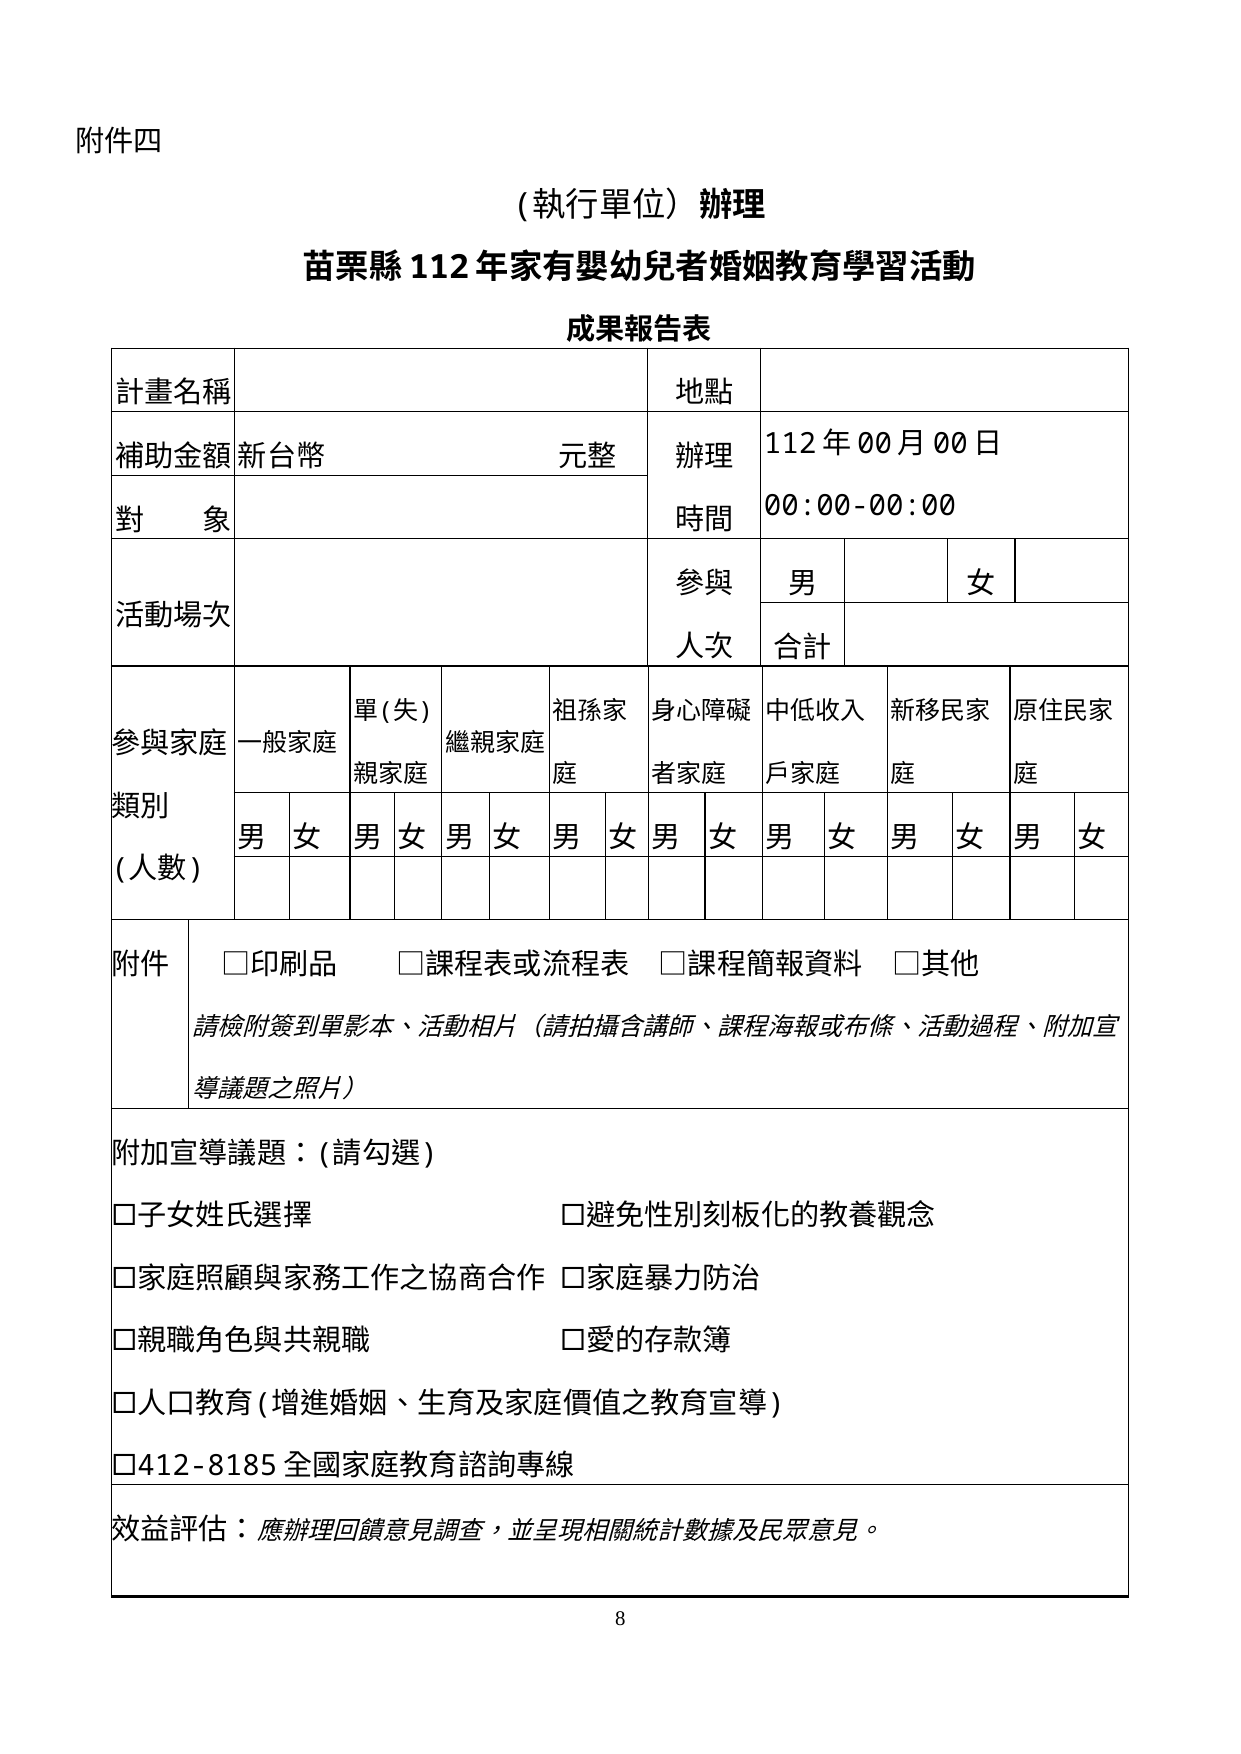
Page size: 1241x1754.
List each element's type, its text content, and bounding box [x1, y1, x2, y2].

table_header [235, 349, 647, 411]
table_cell 男 [550, 793, 605, 856]
table_cell [1011, 857, 1074, 919]
table_cell [888, 857, 952, 919]
table_cell 參與 人次 [648, 539, 760, 665]
table_cell [763, 857, 824, 919]
table_cell [649, 857, 704, 919]
table_cell [845, 539, 947, 602]
table_cell 女 [490, 793, 549, 856]
table_cell [235, 476, 647, 538]
text 附件四 [75, 97, 1165, 160]
table_cell 附加宣導議題：(請勾選) 子女姓氏選擇 避免性別刻板化的教養觀念 家庭照顧與家務工作之協商合作 家庭暴力防治 親職角色與共親職 愛的存款簿 人口教育(增進婚姻、生育及家庭價值之教育宣導) 412-8185全國家庭教育諮詢專線 [112, 1109, 1128, 1484]
table_cell [606, 857, 648, 919]
table_header 地點 [648, 349, 760, 411]
table_cell 女 [953, 793, 1009, 856]
table_cell 附件 [112, 920, 188, 1108]
table_cell 男 [761, 539, 844, 602]
table_cell □印刷品 □課程表或流程表 □課程簡報資料 □其他 請檢附簽到單影本、活動相片（請拍攝含講師、課程海報或布條、活動過程、附加宣導議題之照片） [189, 920, 1128, 1108]
table_cell 男 [442, 793, 489, 856]
table_cell [351, 857, 394, 919]
text 苗栗縣112年家有嬰幼兒者婚姻教育學習活動 [112, 222, 1165, 285]
table_cell [706, 857, 762, 919]
table_cell 112年00月00日 00:00-00:00 [761, 412, 1128, 538]
table_cell [845, 603, 1128, 665]
table_header 中低收入戶家庭 [763, 667, 887, 792]
table_header 新移民家庭 [888, 667, 1009, 792]
table_header 繼親家庭 [442, 667, 549, 792]
table_cell [953, 857, 1009, 919]
table_cell 對 象 [112, 476, 234, 538]
table_cell [290, 857, 349, 919]
table_cell [442, 857, 489, 919]
table_cell 男 [1011, 793, 1074, 856]
table_header [761, 349, 1128, 411]
table_cell 男 [235, 793, 289, 856]
table_cell 男 [649, 793, 704, 856]
table_cell 補助金額 [112, 412, 234, 474]
table_cell [1016, 539, 1128, 602]
table_header 一般家庭 [235, 667, 349, 792]
table_cell 女 [948, 539, 1014, 602]
table_cell 男 [351, 793, 394, 856]
table_cell 女 [825, 793, 887, 856]
table_header 原住民家庭 [1011, 667, 1128, 792]
table_cell [490, 857, 549, 919]
table_cell 男 [888, 793, 952, 856]
table_cell [825, 857, 887, 919]
table_cell 女 [395, 793, 441, 856]
text (執行單位）辦理 [112, 160, 1165, 222]
table_cell [550, 857, 605, 919]
table_cell 女 [290, 793, 349, 856]
table_cell 活動場次 [112, 539, 234, 665]
table_cell 效益評估：應辦理回饋意見調查，並呈現相關統計數據及民眾意見。 回饋單回收份數： 份 回饋單統計表： 學員回饋建議：依回饋單上手寫之意見填寫。 [112, 1485, 1128, 1595]
table_header 單(失)親家庭 [351, 667, 441, 792]
table_cell 合計 [761, 603, 844, 665]
table_header 祖孫家庭 [550, 667, 648, 792]
table_cell 新台幣 元整 [235, 412, 647, 474]
table_cell 男 [763, 793, 824, 856]
table_header 計畫名稱 [112, 349, 234, 411]
table_cell 辦理 時間 [648, 412, 760, 538]
text 成果報告表 [112, 285, 1165, 347]
table_cell [235, 857, 289, 919]
table_header 參與家庭 類別 (人數) [112, 667, 234, 919]
table_cell 女 [1075, 793, 1128, 856]
table_cell [395, 857, 441, 919]
table_header 身心障礙者家庭 [649, 667, 762, 792]
table_cell 女 [706, 793, 762, 856]
table_cell [235, 539, 647, 665]
table_cell 女 [606, 793, 648, 856]
table_cell [1075, 857, 1128, 919]
